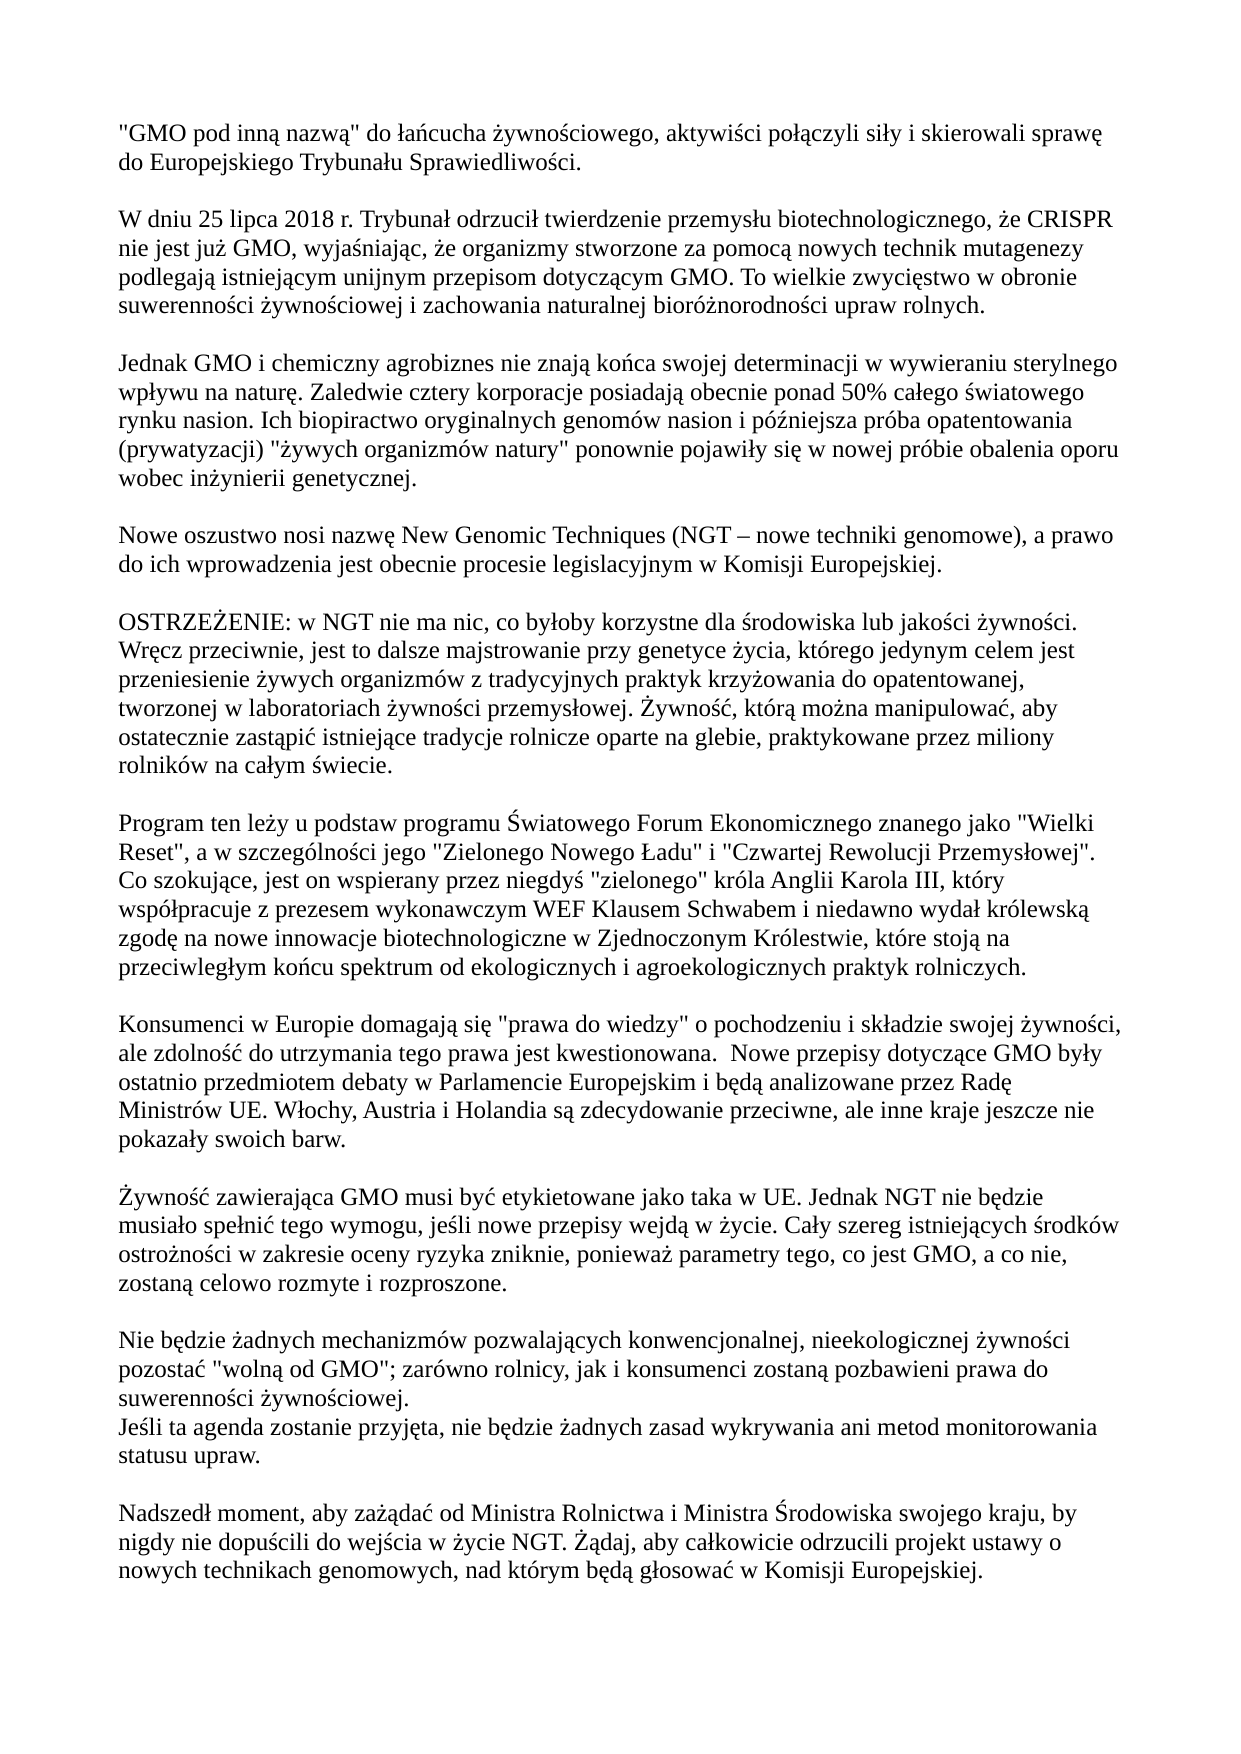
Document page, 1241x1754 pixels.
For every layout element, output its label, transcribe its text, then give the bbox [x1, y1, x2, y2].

text "GMO pod inną nazwą" do łańcucha żywnościowego, aktywiści połączyli siły i skierowali sprawę do Europejskiego Trybunału Sprawiedliwości. W dniu 25 lipca 2018 r. Trybunał odrzucił twierdzenie przemysłu biotechnologicznego, że CRISPR nie jest już GMO, wyjaśniając, że organizmy stworzone za pomocą nowych technik mutagenezy podlegają istniejącym unijnym przepisom dotyczącym GMO. To wielkie zwycięstwo w obronie suwerenności żywnościowej i zachowania naturalnej bioróżnorodności upraw rolnych. Jednak GMO i chemiczny agrobiznes nie znają końca swojej determinacji w wywieraniu sterylnego wpływu na naturę. Zaledwie cztery korporacje posiadają obecnie ponad 50% całego światowego rynku nasion. Ich biopiractwo oryginalnych genomów nasion i późniejsza próba opatentowania (prywatyzacji) "żywych organizmów natury" ponownie pojawiły się w nowej próbie obalenia oporu wobec inżynierii genetycznej. Nowe oszustwo nosi nazwę New Genomic Techniques (NGT – nowe techniki genomowe), a prawo do ich wprowadzenia jest obecnie procesie legislacyjnym w Komisji Europejskiej. [118, 118, 1122, 578]
text Żywność zawierająca GMO musi być etykietowane jako taka w UE. Jednak NGT nie będzie musiało spełnić tego wymogu, jeśli nowe przepisy wejdą w życie. Cały szereg istniejących środków ostrożności w zakresie oceny ryzyka zniknie, ponieważ parametry tego, co jest GMO, a co nie, zostaną celowo rozmyte i rozproszone. Nie będzie żadnych mechanizmów pozwalających konwencjonalnej, nieekologicznej żywności pozostać "wolną od GMO"; zarówno rolnicy, jak i konsumenci zostaną pozbawieni prawa do suwerenności żywnościowej. Jeśli ta agenda zostanie przyjęta, nie będzie żadnych zasad wykrywania ani metod monitorowania statusu upraw. Nadszedł moment, aby zażądać od Ministra Rolnictwa i Ministra Środowiska swojego kraju, by nigdy nie dopuścili do wejścia w życie NGT. Żądaj, aby całkowicie odrzucili projekt ustawy o nowych technikach genomowych, nad którym będą głosować w Komisji Europejskiej. [118, 1182, 1122, 1613]
text OSTRZEŻENIE: w NGT nie ma nic, co byłoby korzystne dla środowiska lub jakości żywności. Wręcz przeciwnie, jest to dalsze majstrowanie przy genetyce życia, którego jedynym celem jest przeniesienie żywych organizmów z tradycyjnych praktyk krzyżowania do opatentowanej, tworzonej w laboratoriach żywności przemysłowej. Żywność, którą można manipulować, aby ostatecznie zastąpić istniejące tradycje rolnicze oparte na glebie, praktykowane przez miliony rolników na całym świecie. Program ten leży u podstaw programu Światowego Forum Ekonomicznego znanego jako "Wielki Reset", a w szczególności jego "Zielonego Nowego Ładu" i "Czwartej Rewolucji Przemysłowej". Co szokujące, jest on wspierany przez niegdyś "zielonego" króla Anglii Karola III, który współpracuje z prezesem wykonawczym WEF Klausem Schwabem i niedawno wydał królewską zgodę na nowe innowacje biotechnologiczne w Zjednoczonym Królestwie, które stoją na przeciwległym końcu spektrum od ekologicznych i agroekologicznych praktyk rolniczych. Konsumenci w Europie domagają się "prawa do wiedzy" o pochodzeniu i składzie swojej żywności, ale zdolność do utrzymania tego prawa jest kwestionowana. Nowe przepisy dotyczące GMO były ostatnio przedmiotem debaty w Parlamencie Europejskim i będą analizowane przez Radę Ministrów UE. Włochy, Austria i Holandia są zdecydowanie przeciwne, ale inne kraje jeszcze nie pokazały swoich barw. [118, 607, 1122, 1153]
